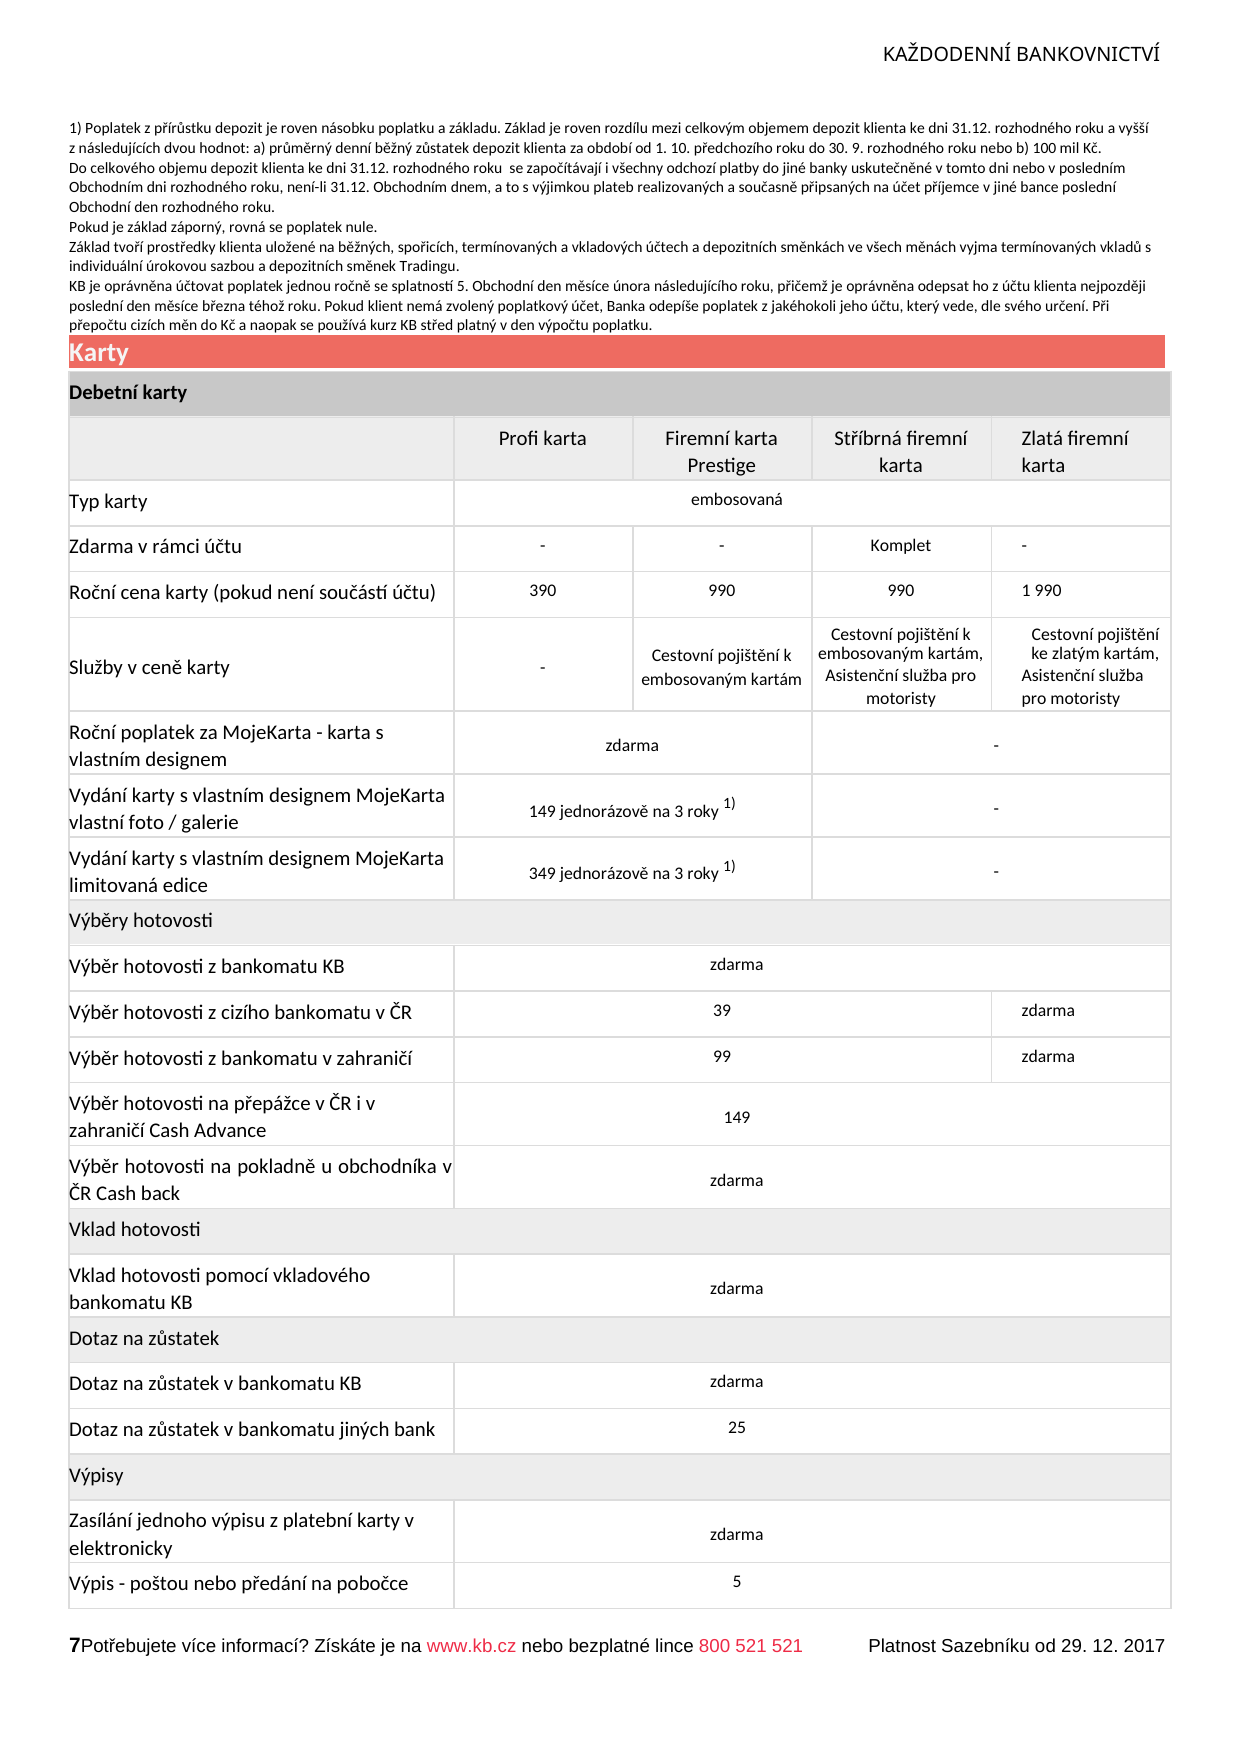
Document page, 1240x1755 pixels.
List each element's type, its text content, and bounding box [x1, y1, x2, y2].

table_cell [992, 572, 1021, 616]
table_cell zdarma [455, 712, 811, 773]
table_cell [454, 1455, 1021, 1499]
table_header Debetní karty [70, 372, 454, 416]
table_cell zdarma [1021, 992, 1170, 1036]
table_cell 25 [455, 1409, 1021, 1453]
table_cell 990 [813, 572, 991, 616]
table_cell - [813, 775, 1021, 836]
text Pokud je základ záporný, rovná se poplatek nule. [69, 217, 1165, 236]
table_cell [992, 618, 1021, 710]
table_cell [454, 901, 1021, 944]
table_cell [992, 992, 1021, 1036]
table_cell embosovaná [455, 481, 1021, 525]
table_cell Cestovní pojištění k embosovaným kartám, Asistenční služba pro motoristy [813, 618, 991, 710]
table_cell [992, 527, 1021, 571]
table_cell - [813, 838, 1021, 899]
table_cell Výběr hotovosti z bankomatu v zahraničí [70, 1038, 453, 1082]
table_cell Vklad hotovosti [70, 1209, 454, 1253]
text Do celkového objemu depozit klienta ke dni 31.12. rozhodného roku se započítávají i všechny odchozí platby do jiné banky uskutečněné v tomto dni nebo v posledním Obchodním dni rozhodného roku, není-li 31.12. Obchodním dnem, a to s výjimkou plateb realizovaných a současně připsaných na účet příjemce v jiné bance poslední Obchodní den rozhodného roku. [69, 158, 1165, 216]
table_cell Profi karta [455, 418, 632, 479]
table_cell Služby v ceně karty [70, 618, 453, 710]
table_cell [1021, 1455, 1170, 1499]
text Základ tvoří prostředky klienta uložené na běžných, spořicích, termínovaných a vkladových účtech a depozitních směnkách ve všech měnách vyjma termínovaných vkladů s individuální úrokovou sazbou a depozitních směnek Tradingu. [69, 237, 1165, 275]
table_cell Dotaz na zůstatek v bankomatu jiných bank [70, 1409, 453, 1453]
table_cell Stříbrná firemní karta [813, 418, 991, 479]
table_cell [992, 1038, 1021, 1082]
table_cell [1021, 1255, 1170, 1316]
table_cell zdarma [1021, 1038, 1170, 1082]
table_cell [454, 1209, 1021, 1253]
table_cell 990 [634, 572, 811, 616]
table_cell Komplet [813, 527, 991, 571]
table_cell Výběr hotovosti na pokladně u obchodníka v ČR Cash back [70, 1146, 453, 1207]
table_cell [1021, 1501, 1170, 1562]
table_header [454, 372, 1021, 416]
table_cell 349 jednorázově na 3 roky 1) [455, 838, 811, 899]
table_cell Výpisy [70, 1455, 454, 1499]
table_cell [1021, 901, 1170, 944]
table_cell Cestovní pojištění ke zlatým kartám, Asistenční služba pro motoristy [1021, 618, 1170, 710]
table_cell 99 [455, 1038, 991, 1082]
table_cell [1021, 1363, 1170, 1407]
table_cell Vydání karty s vlastním designem MojeKarta vlastní foto / galerie [70, 775, 453, 836]
table_cell zdarma [455, 1255, 1021, 1316]
table_cell Výběr hotovosti na přepážce v ČR i v zahraničí Cash Advance [70, 1083, 453, 1144]
table_cell 390 [455, 572, 632, 616]
table_cell Dotaz na zůstatek [70, 1318, 454, 1362]
table_cell zdarma [455, 1363, 1021, 1407]
table_cell [992, 418, 1021, 479]
table_cell Roční poplatek za MojeKarta - karta s vlastním designem [70, 712, 453, 773]
table_cell Cestovní pojištění k embosovaným kartám [634, 618, 811, 710]
table_cell Vklad hotovosti pomocí vkladového bankomatu KB [70, 1255, 453, 1316]
table_cell Firemní karta Prestige [634, 418, 811, 479]
table_cell Roční cena karty (pokud není součástí účtu) [70, 572, 453, 616]
table_cell 1 990 [1021, 572, 1170, 616]
table_cell Výběr hotovosti z bankomatu KB [70, 946, 453, 990]
table_cell Zlatá firemní karta [1021, 418, 1170, 479]
table_cell - [1021, 527, 1170, 571]
table_cell 39 [455, 992, 991, 1036]
table_cell [1021, 838, 1170, 899]
table_cell - [455, 527, 632, 571]
table_cell [1021, 712, 1170, 773]
table_cell Vydání karty s vlastním designem MojeKarta limitovaná edice [70, 838, 453, 899]
table_cell [1021, 1318, 1170, 1362]
table_cell - [634, 527, 811, 571]
text Karty [69, 335, 1165, 368]
table_cell Výběr hotovosti z cizího bankomatu v ČR [70, 992, 453, 1036]
table_cell [1021, 481, 1170, 525]
table_cell Zdarma v rámci účtu [70, 527, 453, 571]
table_cell Dotaz na zůstatek v bankomatu KB [70, 1363, 453, 1407]
table_cell 149 [455, 1083, 1021, 1144]
table_cell - [813, 712, 1021, 773]
table_cell [1021, 1083, 1170, 1144]
table_cell [1021, 1563, 1170, 1607]
text 1) Poplatek z přírůstku depozit je roven násobku poplatku a základu. Základ je roven rozdílu mezi celkovým objemem depozit klienta ke dni 31.12. rozhodného roku a vyšší z následujících dvou hodnot: a) průměrný denní běžný zůstatek depozit klienta za období od 1. 10. předchozího roku do 30. 9. rozhodného roku nebo b) 100 mil Kč. [69, 118, 1155, 157]
table_header [1021, 372, 1170, 416]
table_cell zdarma [455, 1146, 1021, 1207]
table_cell [1021, 946, 1170, 990]
table_cell Typ karty [70, 481, 453, 525]
table_cell [1021, 1409, 1170, 1453]
table_cell [1021, 1209, 1170, 1253]
table_cell [454, 1318, 1021, 1362]
table_cell zdarma [455, 946, 1021, 990]
table_cell [70, 418, 453, 479]
table_cell - [455, 618, 632, 710]
table_cell 5 [455, 1563, 1021, 1607]
table_cell Výběry hotovosti [70, 901, 454, 944]
table_cell Zasílání jednoho výpisu z platební karty v elektronicky [70, 1501, 453, 1562]
table_cell zdarma [455, 1501, 1021, 1562]
text KB je oprávněna účtovat poplatek jednou ročně se splatností 5. Obchodní den měsíce února následujícího roku, přičemž je oprávněna odepsat ho z účtu klienta nejpozději poslední den měsíce března téhož roku. Pokud klient nemá zvolený poplatkový účet, Banka odepíše poplatek z jakéhokoli jeho účtu, který vede, dle svého určení. Při přepočtu cizích měn do Kč a naopak se používá kurz KB střed platný v den výpočtu poplatku. [69, 276, 1165, 334]
table_cell 149 jednorázově na 3 roky 1) [455, 775, 811, 836]
table_cell [1021, 775, 1170, 836]
table_cell Výpis - poštou nebo předání na pobočce [70, 1563, 453, 1607]
table_cell [1021, 1146, 1170, 1207]
